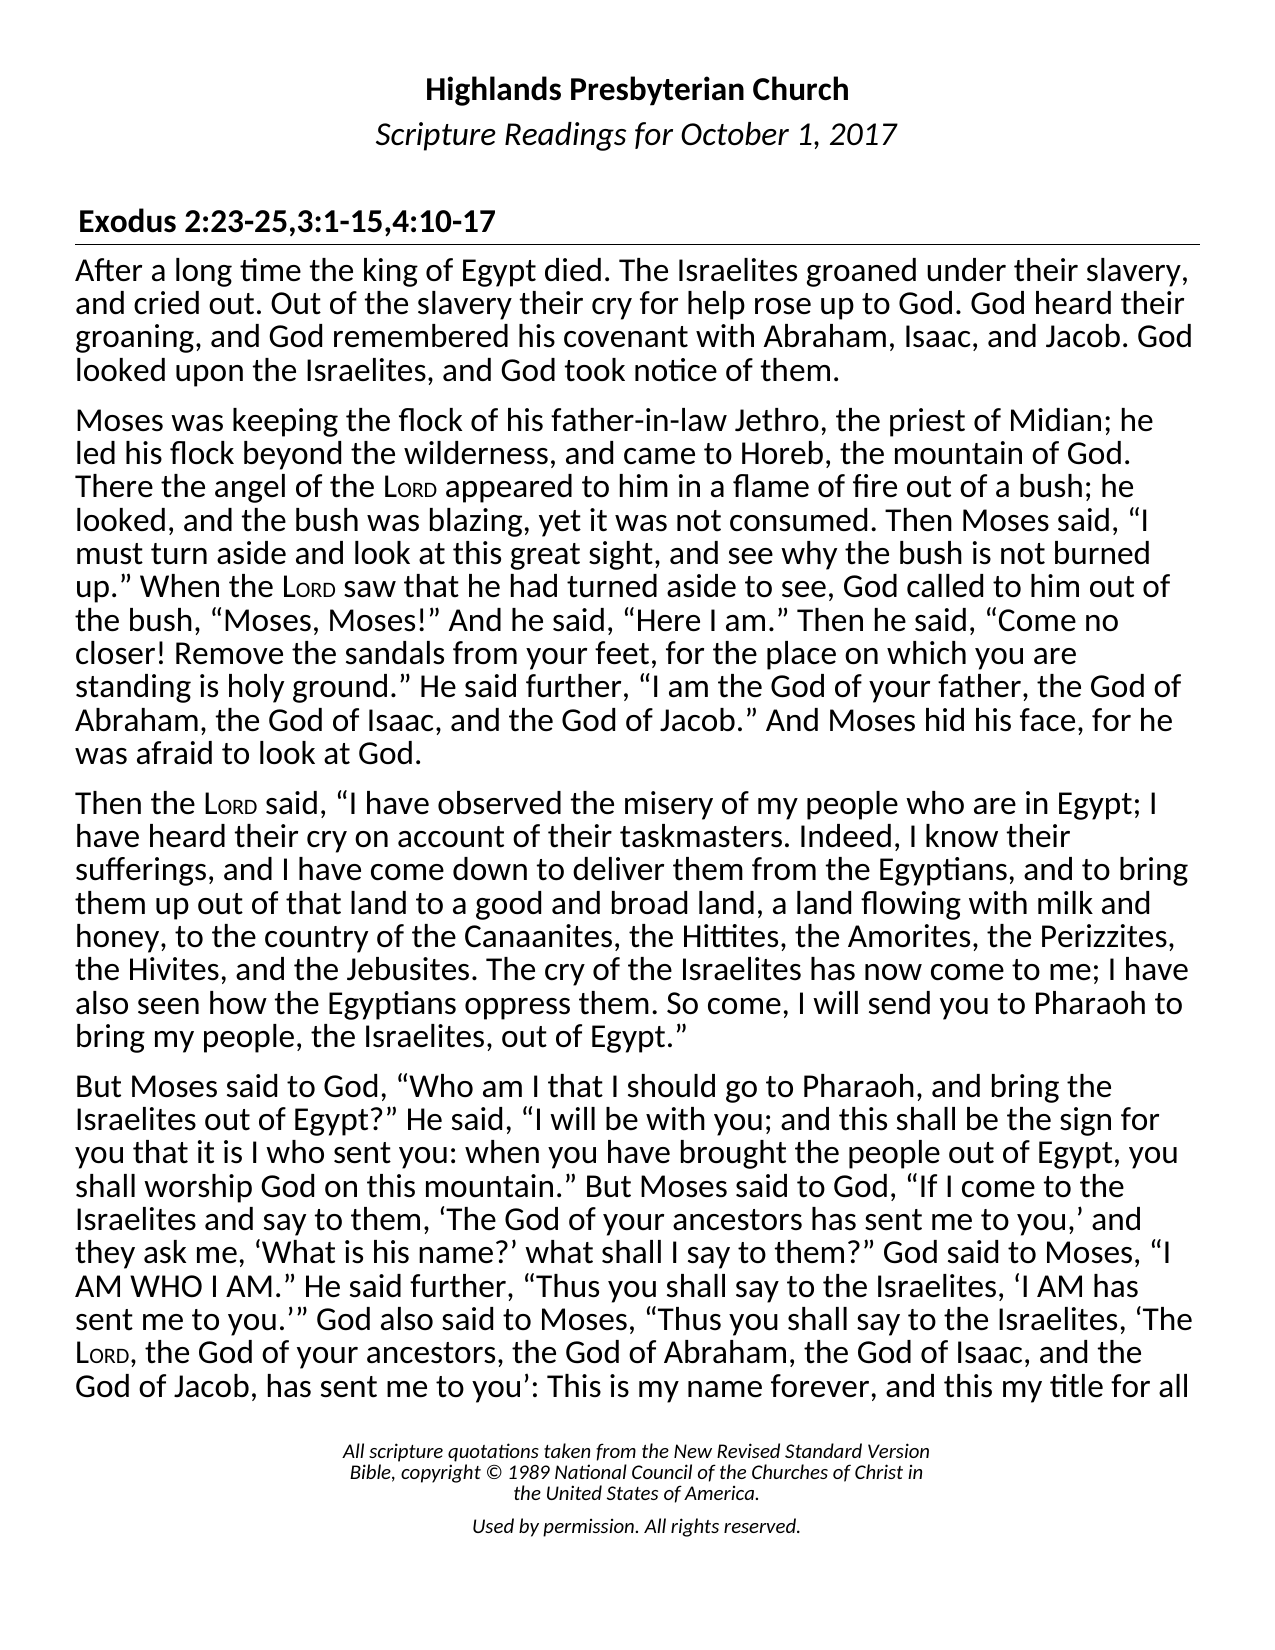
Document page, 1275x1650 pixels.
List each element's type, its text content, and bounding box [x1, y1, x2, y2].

text Moses was keeping the flock of his father-in-law Jethro, the priest of Midian; he led his flock beyond the wilderness, and came to Horeb, the mountain of God. There the angel of the Lord appeared to him in a flame of fire out of a bush; he looked, and the bush was blazing, yet it was not consumed. Then Moses said, “I must turn aside and look at this great sight, and see why the bush is not burned up.” When the Lord saw that he had turned aside to see, God called to him out of the bush, “Moses, Moses!” And he said, “Here I am.” Then he said, “Come no closer! Remove the sandals from your feet, for the place on which you are standing is holy ground.” He said further, “I am the God of your father, the God of Abraham, the God of Isaac, and the God of Jacob.” And Moses hid his face, for he was afraid to look at God. [75, 406, 1200, 773]
text But Moses said to God, “Who am I that I should go to Pharaoh, and bring the Israelites out of Egypt?” He said, “I will be with you; and this shall be the sign for you that it is I who sent you: when you have brought the people out of Egypt, you shall worship God on this mountain.” But Moses said to God, “If I come to the Israelites and say to them, ‘The God of your ancestors has sent me to you,’ and they ask me, ‘What is his name?’ what shall I say to them?” God said to Moses, “I AM WHO I AM.” He said further, “Thus you shall say to the Israelites, ‘I AM has sent me to you.’” God also said to Moses, “Thus you shall say to the Israelites, ‘The Lord, the God of your ancestors, the God of Abraham, the God of Isaac, and the God of Jacob, has sent me to you’: This is my name forever, and this my title for all [75, 1072, 1200, 1406]
subtitle Exodus 2:23-25,3:1-15,4:10-17 [75, 204, 1200, 244]
title Highlands Presbyterian Church [75, 75, 1200, 108]
text Used by permission. All rights reserved. [337, 1518, 937, 1539]
subtitle Scripture Readings for October 1, 2017 [75, 120, 1200, 154]
text Then the Lord said, “I have observed the misery of my people who are in Egypt; I have heard their cry on account of their taskmasters. Indeed, I know their sufferings, and I have come down to deliver them from the Egyptians, and to bring them up out of that land to a good and broad land, a land flowing with milk and honey, to the country of the Canaanites, the Hittites, the Amorites, the Perizzites, the Hivites, and the Jebusites. The cry of the Israelites has now come to me; I have also seen how the Egyptians oppress them. So come, I will send you to Pharaoh to bring my people, the Israelites, out of Egypt.” [75, 789, 1200, 1056]
text All scripture quotations taken from the New Revised Standard Version Bible, copyright © 1989 National Council of the Churches of Christ in the United States of America. [337, 1443, 937, 1506]
text After a long time the king of Egypt died. The Israelites groaned under their slavery, and cried out. Out of the slavery their cry for help rose up to God. God heard their groaning, and God remembered his covenant with Abraham, Isaac, and Jacob. God looked upon the Israelites, and God took notice of them. [75, 256, 1200, 389]
